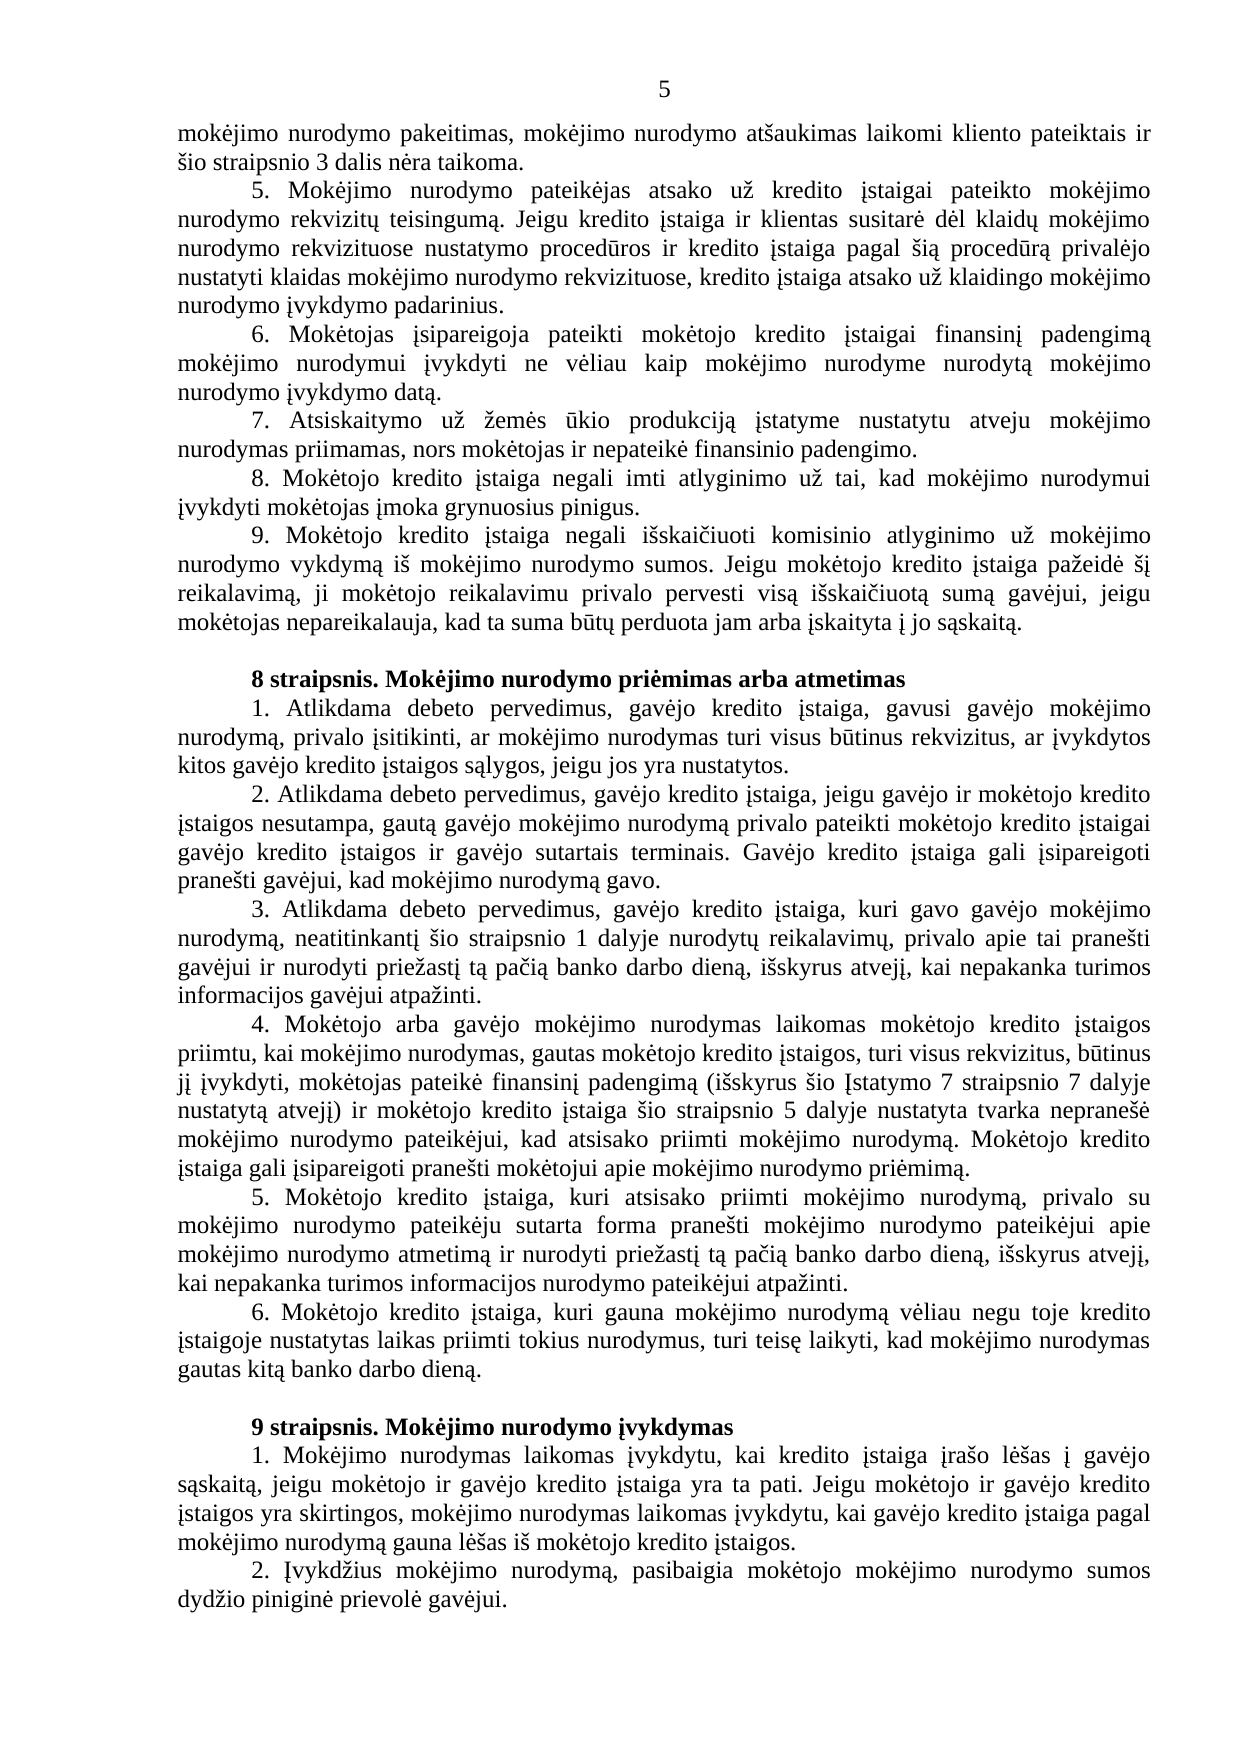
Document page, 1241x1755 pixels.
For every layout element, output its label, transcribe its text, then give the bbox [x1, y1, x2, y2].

text 1. Mokėjimo nurodymas laikomas įvykdytu, kai kredito įstaiga įrašo lėšas į gavėjo sąskaitą, jeigu mokėtojo ir gavėjo kredito įstaiga yra ta pati. Jeigu mokėtojo ir gavėjo kredito įstaigos yra skirtingos, mokėjimo nurodymas laikomas įvykdytu, kai gavėjo kredito įstaiga pagal mokėjimo nurodymą gauna lėšas iš mokėtojo kredito įstaigos. [177, 1441, 1152, 1556]
text 3. Atlikdama debeto pervedimus, gavėjo kredito įstaiga, kuri gavo gavėjo mokėjimo nurodymą, neatitinkantį šio straipsnio 1 dalyje nurodytų reikalavimų, privalo apie tai pranešti gavėjui ir nurodyti priežastį tą pačią banko darbo dieną, išskyrus atvejį, kai nepakanka turimos informacijos gavėjui atpažinti. [177, 894, 1152, 1009]
text 5. Mokėtojo kredito įstaiga, kuri atsisako priimti mokėjimo nurodymą, privalo su mokėjimo nurodymo pateikėju sutarta forma pranešti mokėjimo nurodymo pateikėjui apie mokėjimo nurodymo atmetimą ir nurodyti priežastį tą pačią banko darbo dieną, išskyrus atvejį, kai nepakanka turimos informacijos nurodymo pateikėjui atpažinti. [177, 1182, 1152, 1297]
text 8. Mokėtojo kredito įstaiga negali imti atlyginimo už tai, kad mokėjimo nurodymui įvykdyti mokėtojas įmoka grynuosius pinigus. [177, 463, 1152, 521]
text 2. Atlikdama debeto pervedimus, gavėjo kredito įstaiga, jeigu gavėjo ir mokėtojo kredito įstaigos nesutampa, gautą gavėjo mokėjimo nurodymą privalo pateikti mokėtojo kredito įstaigai gavėjo kredito įstaigos ir gavėjo sutartais terminais. Gavėjo kredito įstaiga gali įsipareigoti pranešti gavėjui, kad mokėjimo nurodymą gavo. [177, 779, 1152, 894]
text 6. Mokėtojo kredito įstaiga, kuri gauna mokėjimo nurodymą vėliau negu toje kredito įstaigoje nustatytas laikas priimti tokius nurodymus, turi teisę laikyti, kad mokėjimo nurodymas gautas kitą banko darbo dieną. [177, 1297, 1152, 1383]
text 4. Mokėtojo arba gavėjo mokėjimo nurodymas laikomas mokėtojo kredito įstaigos priimtu, kai mokėjimo nurodymas, gautas mokėtojo kredito įstaigos, turi visus rekvizitus, būtinus jį įvykdyti, mokėtojas pateikė finansinį padengimą (išskyrus šio Įstatymo 7 straipsnio 7 dalyje nustatytą atvejį) ir mokėtojo kredito įstaiga šio straipsnio 5 dalyje nustatyta tvarka nepranešė mokėjimo nurodymo pateikėjui, kad atsisako priimti mokėjimo nurodymą. Mokėtojo kredito įstaiga gali įsipareigoti pranešti mokėtojui apie mokėjimo nurodymo priėmimą. [177, 1009, 1152, 1182]
text 9. Mokėtojo kredito įstaiga negali išskaičiuoti komisinio atlyginimo už mokėjimo nurodymo vykdymą iš mokėjimo nurodymo sumos. Jeigu mokėtojo kredito įstaiga pažeidė šį reikalavimą, ji mokėtojo reikalavimu privalo pervesti visą išskaičiuotą sumą gavėjui, jeigu mokėtojas nepareikalauja, kad ta suma būtų perduota jam arba įskaityta į jo sąskaitą. [177, 521, 1152, 636]
text 5. Mokėjimo nurodymo pateikėjas atsako už kredito įstaigai pateikto mokėjimo nurodymo rekvizitų teisingumą. Jeigu kredito įstaiga ir klientas susitarė dėl klaidų mokėjimo nurodymo rekvizituose nustatymo procedūros ir kredito įstaiga pagal šią procedūrą privalėjo nustatyti klaidas mokėjimo nurodymo rekvizituose, kredito įstaiga atsako už klaidingo mokėjimo nurodymo įvykdymo padarinius. [177, 176, 1152, 319]
text 1. Atlikdama debeto pervedimus, gavėjo kredito įstaiga, gavusi gavėjo mokėjimo nurodymą, privalo įsitikinti, ar mokėjimo nurodymas turi visus būtinus rekvizitus, ar įvykdytos kitos gavėjo kredito įstaigos sąlygos, jeigu jos yra nustatytos. [177, 693, 1152, 779]
text 8 straipsnis. Mokėjimo nurodymo priėmimas arba atmetimas [177, 664, 1152, 693]
text mokėjimo nurodymo pakeitimas, mokėjimo nurodymo atšaukimas laikomi kliento pateiktais ir šio straipsnio 3 dalis nėra taikoma. [177, 118, 1152, 176]
text 2. Įvykdžius mokėjimo nurodymą, pasibaigia mokėtojo mokėjimo nurodymo sumos dydžio piniginė prievolė gavėjui. [177, 1556, 1152, 1613]
text 9 straipsnis. Mokėjimo nurodymo įvykdymas [177, 1412, 1152, 1441]
text 6. Mokėtojas įsipareigoja pateikti mokėtojo kredito įstaigai finansinį padengimą mokėjimo nurodymui įvykdyti ne vėliau kaip mokėjimo nurodyme nurodytą mokėjimo nurodymo įvykdymo datą. [177, 319, 1152, 406]
text 7. Atsiskaitymo už žemės ūkio produkciją įstatyme nustatytu atveju mokėjimo nurodymas priimamas, nors mokėtojas ir nepateikė finansinio padengimo. [177, 406, 1152, 463]
